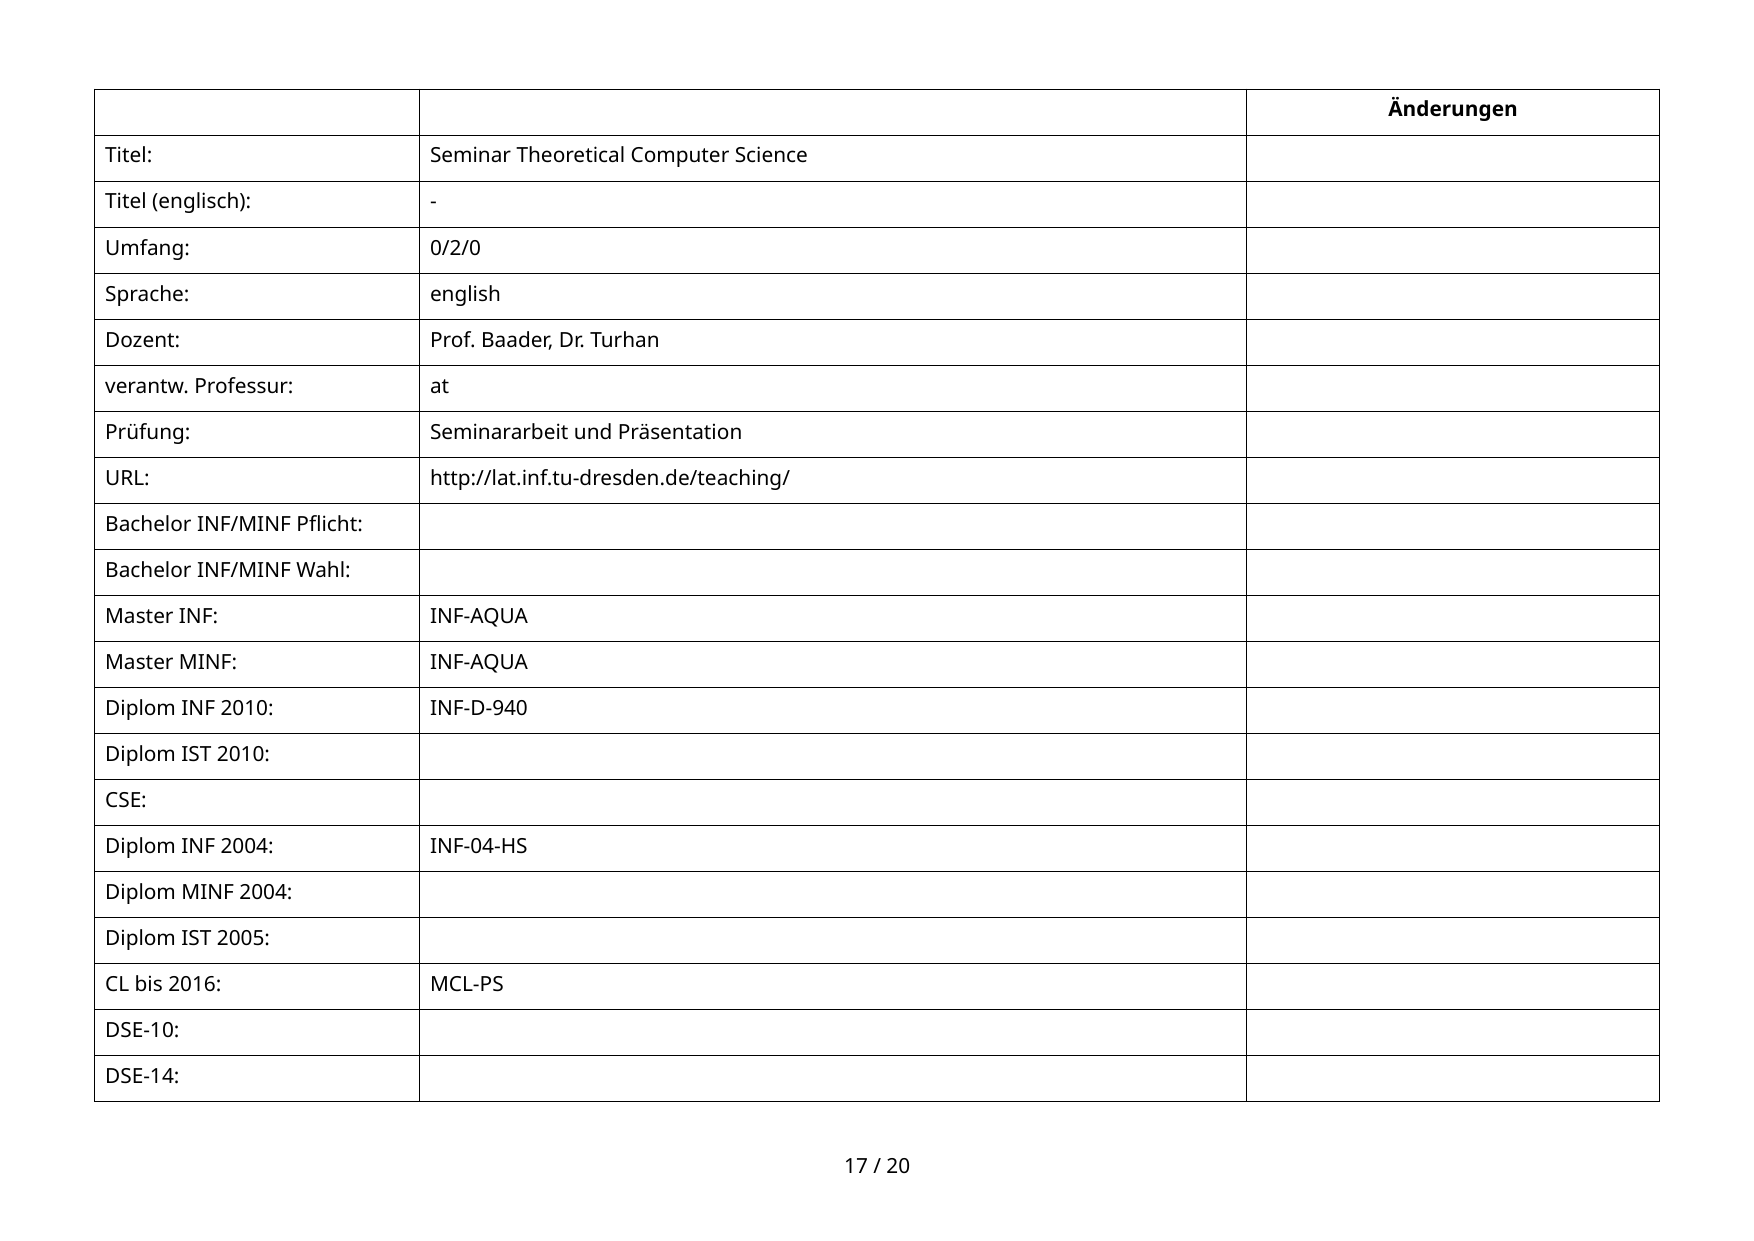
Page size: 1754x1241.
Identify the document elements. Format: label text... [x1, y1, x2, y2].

table_cell Seminararbeit und Präsentation [420, 412, 1246, 457]
table_cell INF-AQUA [420, 642, 1246, 687]
table_cell [1247, 366, 1659, 411]
table_cell - [420, 182, 1246, 227]
table_header Änderungen [1247, 90, 1659, 134]
table_cell [1247, 918, 1659, 963]
table_cell [1247, 274, 1659, 319]
table_cell [1247, 826, 1659, 871]
table_cell CL bis 2016: [95, 964, 419, 1009]
table_cell INF-D-940 [420, 688, 1246, 733]
table_cell at [420, 366, 1246, 411]
table_cell INF-AQUA [420, 596, 1246, 641]
table_cell DSE-10: [95, 1010, 419, 1055]
table_cell [1247, 504, 1659, 549]
table_cell Diplom INF 2010: [95, 688, 419, 733]
table_cell [420, 872, 1246, 917]
table_cell [1247, 412, 1659, 457]
table_cell [1247, 1056, 1659, 1101]
table_cell DSE-14: [95, 1056, 419, 1101]
table_cell INF-04-HS [420, 826, 1246, 871]
table_cell [1247, 550, 1659, 595]
table_cell [1247, 964, 1659, 1009]
table_cell [1247, 642, 1659, 687]
table_cell [420, 550, 1246, 595]
table_cell 0/2/0 [420, 228, 1246, 273]
table_cell [1247, 182, 1659, 227]
table_cell http://lat.inf.tu-dresden.de/teaching/ [420, 458, 1246, 503]
table_cell [420, 734, 1246, 779]
table_cell [1247, 1010, 1659, 1055]
table_cell [1247, 734, 1659, 779]
table_cell [420, 918, 1246, 963]
table_cell [1247, 596, 1659, 641]
table_cell CSE: [95, 780, 419, 825]
table_cell Titel: [95, 136, 419, 181]
table_cell Diplom IST 2010: [95, 734, 419, 779]
table_cell english [420, 274, 1246, 319]
table_cell verantw. Professur: [95, 366, 419, 411]
table_cell [420, 780, 1246, 825]
table_cell [420, 504, 1246, 549]
table_cell URL: [95, 458, 419, 503]
table_cell Diplom MINF 2004: [95, 872, 419, 917]
table_cell [420, 1056, 1246, 1101]
table_cell Diplom IST 2005: [95, 918, 419, 963]
table_cell [1247, 228, 1659, 273]
table_cell [1247, 320, 1659, 365]
table_cell Titel (englisch): [95, 182, 419, 227]
table_cell Dozent: [95, 320, 419, 365]
table_cell [1247, 458, 1659, 503]
table_cell Prüfung: [95, 412, 419, 457]
table_cell Bachelor INF/MINF Pflicht: [95, 504, 419, 549]
table_cell Master INF: [95, 596, 419, 641]
table_cell Bachelor INF/MINF Wahl: [95, 550, 419, 595]
table_cell [420, 1010, 1246, 1055]
table_cell Master MINF: [95, 642, 419, 687]
table_cell Sprache: [95, 274, 419, 319]
table_cell Prof. Baader, Dr. Turhan [420, 320, 1246, 365]
table_cell Seminar Theoretical Computer Science [420, 136, 1246, 181]
table_cell Diplom INF 2004: [95, 826, 419, 871]
table_cell MCL-PS [420, 964, 1246, 1009]
table_cell Umfang: [95, 228, 419, 273]
table_cell [1247, 780, 1659, 825]
table_cell [1247, 136, 1659, 181]
table_header [95, 90, 419, 134]
table_cell [1247, 688, 1659, 733]
table_header [420, 90, 1246, 134]
table_cell [1247, 872, 1659, 917]
